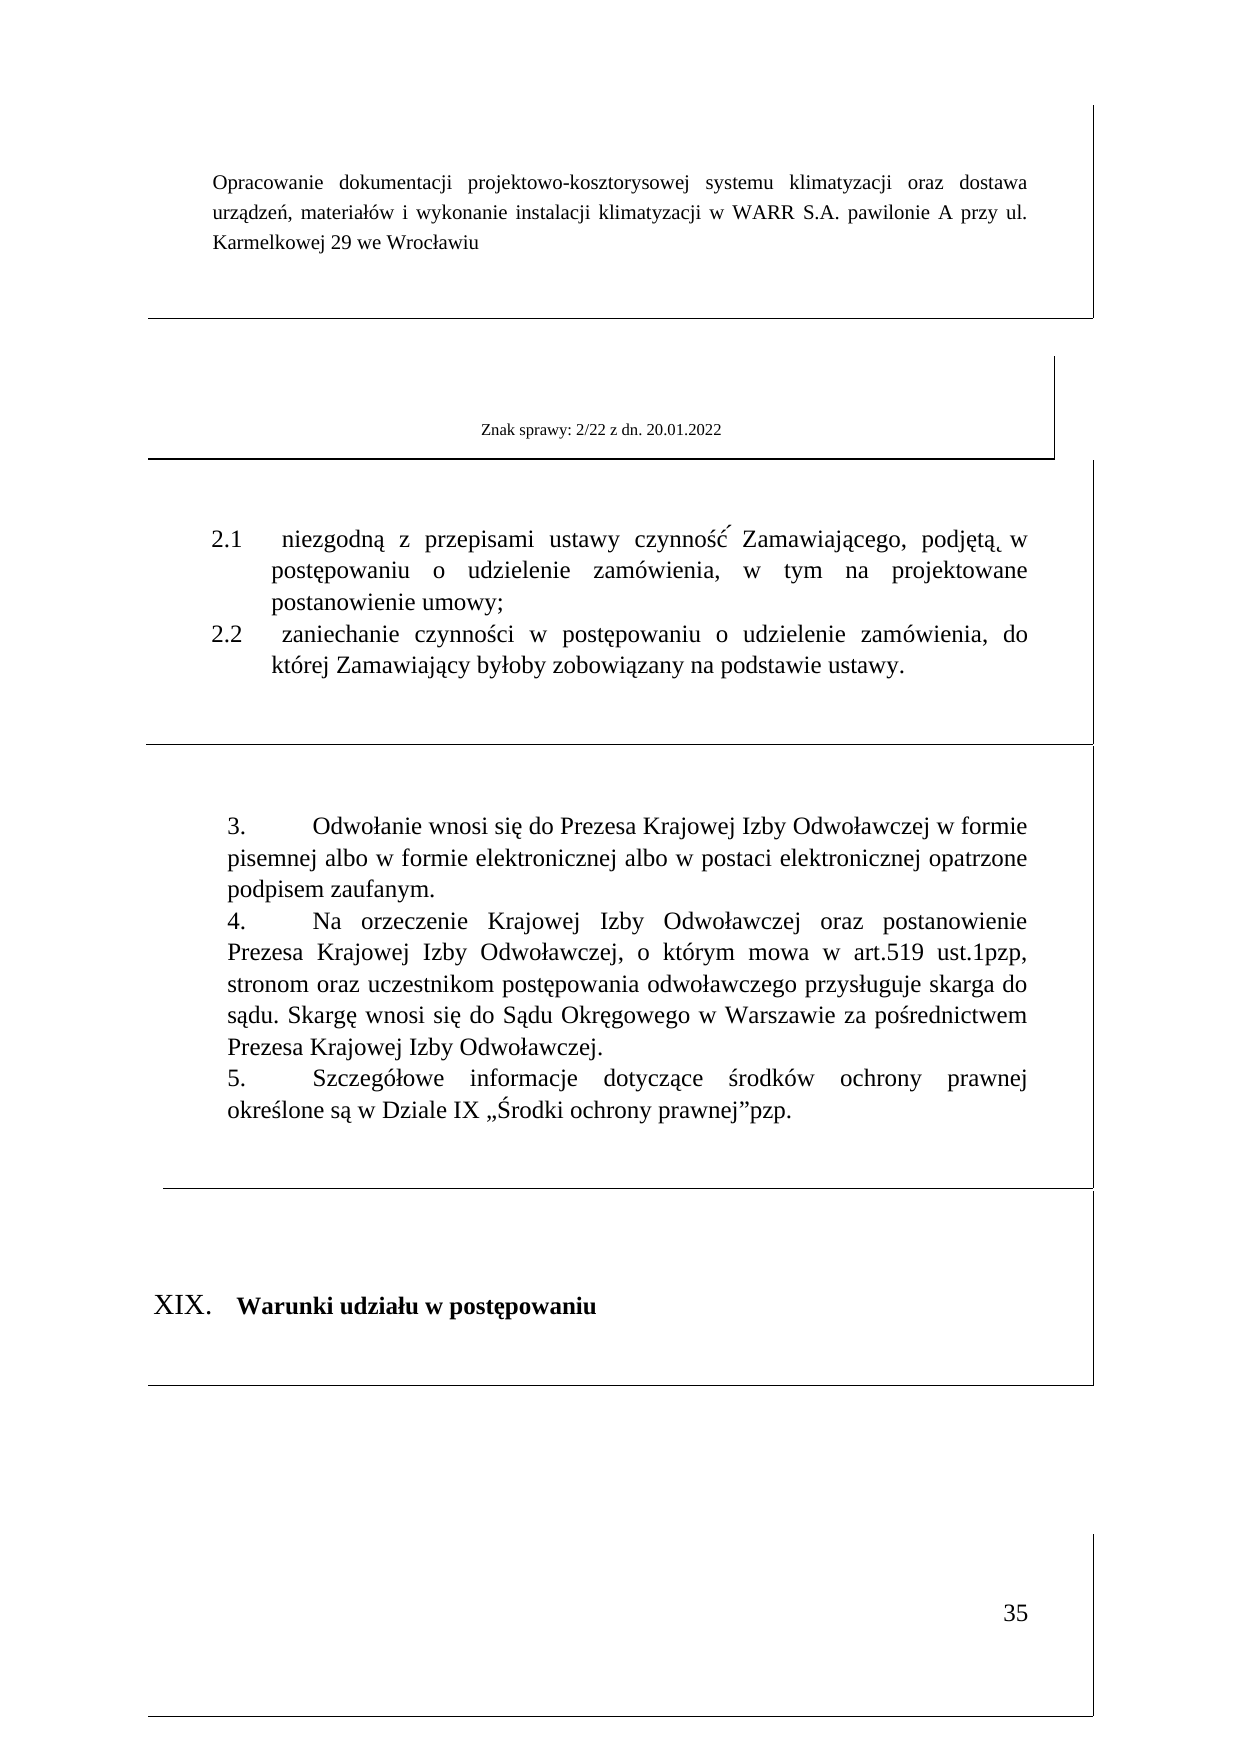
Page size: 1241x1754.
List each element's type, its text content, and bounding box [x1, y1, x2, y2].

list Szczegółowe informacje dotyczące środków ochrony prawnej określone są w Dziale IX „Środki ochrony prawnej”pzp. [162, 999, 1093, 1188]
list Warunki udziału w postępowaniu [148, 1223, 1093, 1385]
list zaniechanie czynności w postępowaniu o udzielenie zamówienia, do której Zamawiający byłoby zobowiązany na podstawie ustawy. [146, 554, 1093, 744]
list Odwołanie wnosi się do Prezesa Krajowej Izby Odwoławczej w formie pisemnej albo w formie elektronicznej albo w postaci elektronicznej opatrzone podpisem zaufanym. [162, 746, 1093, 841]
list niezgodną z przepisami ustawy czynność́ Zamawiającego, podjętą̨ w postępowaniu o udzielenie zamówienia, w tym na projektowane postanowienie umowy; [146, 459, 1093, 554]
list Na orzeczenie Krajowej Izby Odwoławczej oraz postanowienie Prezesa Krajowej Izby Odwoławczej, o którym mowa w art.519 ust.1pzp, stronom oraz uczestnikom postępowania odwoławczego przysługuje skarga do sądu. Skargę wnosi się do Sądu Okręgowego w Warszawie za pośrednictwem Prezesa Krajowej Izby Odwoławczej. [162, 841, 1093, 999]
